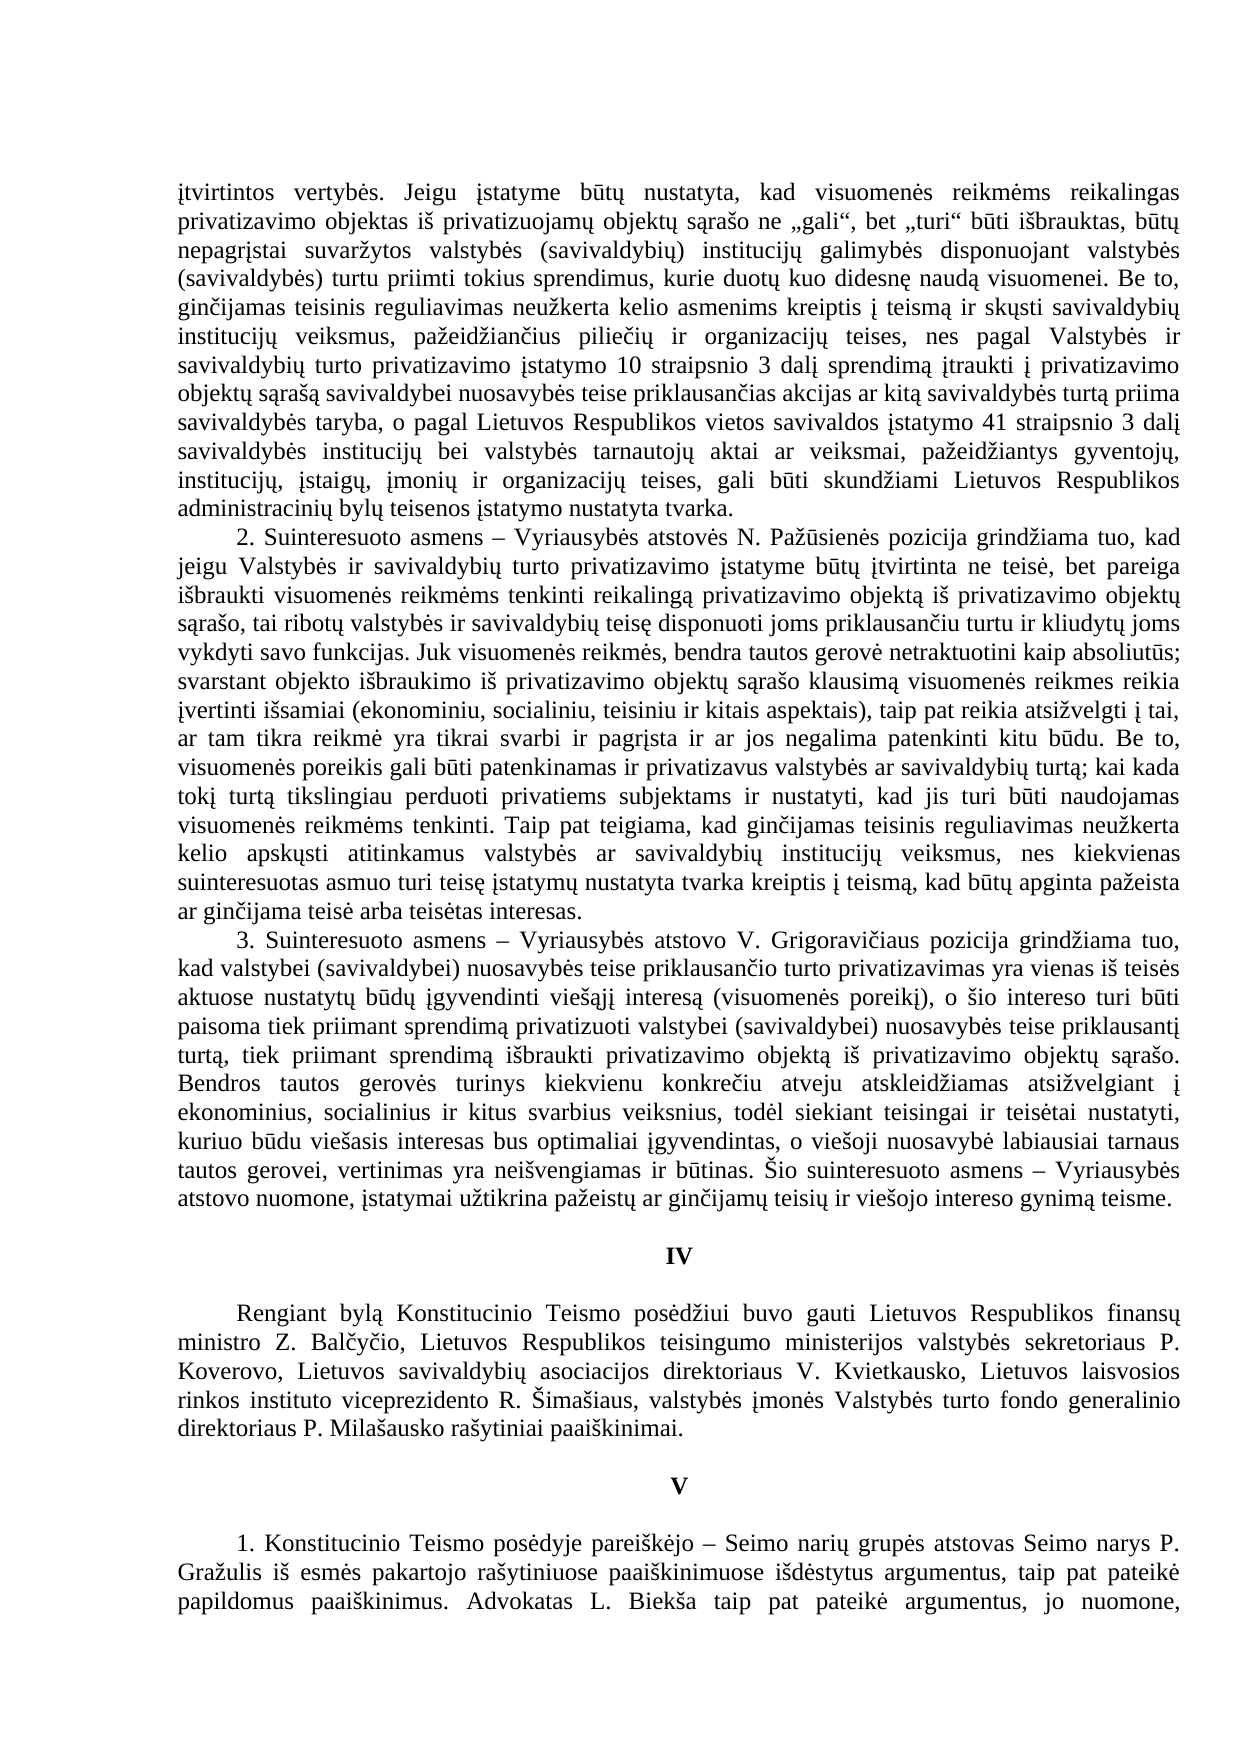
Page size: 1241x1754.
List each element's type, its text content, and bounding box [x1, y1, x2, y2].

text IV [177, 1241, 1181, 1270]
text Rengiant bylą Konstitucinio Teismo posėdžiui buvo gauti Lietuvos Respublikos finansų ministro Z. Balčyčio, Lietuvos Respublikos teisingumo ministerijos valstybės sekretoriaus P. Koverovo, Lietuvos savivaldybių asociacijos direktoriaus V. Kvietkausko, Lietuvos laisvosios rinkos instituto viceprezidento R. Šimašiaus, valstybės įmonės Valstybės turto fondo generalinio direktoriaus P. Milašausko rašytiniai paaiškinimai. [177, 1298, 1181, 1442]
text 2. Suinteresuoto asmens – Vyriausybės atstovės N. Pažūsienės pozicija grindžiama tuo, kad jeigu Valstybės ir savivaldybių turto privatizavimo įstatyme būtų įtvirtinta ne teisė, bet pareiga išbraukti visuomenės reikmėms tenkinti reikalingą privatizavimo objektą iš privatizavimo objektų sąrašo, tai ribotų valstybės ir savivaldybių teisę disponuoti joms priklausančiu turtu ir kliudytų joms vykdyti savo funkcijas. Juk visuomenės reikmės, bendra tautos gerovė netraktuotini kaip absoliutūs; svarstant objekto išbraukimo iš privatizavimo objektų sąrašo klausimą visuomenės reikmes reikia įvertinti išsamiai (ekonominiu, socialiniu, teisiniu ir kitais aspektais), taip pat reikia atsižvelgti į tai, ar tam tikra reikmė yra tikrai svarbi ir pagrįsta ir ar jos negalima patenkinti kitu būdu. Be to, visuomenės poreikis gali būti patenkinamas ir privatizavus valstybės ar savivaldybių turtą; kai kada tokį turtą tikslingiau perduoti privatiems subjektams ir nustatyti, kad jis turi būti naudojamas visuomenės reikmėms tenkinti. Taip pat teigiama, kad ginčijamas teisinis reguliavimas neužkerta kelio apskųsti atitinkamus valstybės ar savivaldybių institucijų veiksmus, nes kiekvienas suinteresuotas asmuo turi teisę įstatymų nustatyta tvarka kreiptis į teismą, kad būtų apginta pažeista ar ginčijama teisė arba teisėtas interesas. [177, 522, 1181, 925]
text įtvirtintos vertybės. Jeigu įstatyme būtų nustatyta, kad visuomenės reikmėms reikalingas privatizavimo objektas iš privatizuojamų objektų sąrašo ne „gali“, bet „turi“ būti išbrauktas, būtų nepagrįstai suvaržytos valstybės (savivaldybių) institucijų galimybės disponuojant valstybės (savivaldybės) turtu priimti tokius sprendimus, kurie duotų kuo didesnę naudą visuomenei. Be to, ginčijamas teisinis reguliavimas neužkerta kelio asmenims kreiptis į teismą ir skųsti savivaldybių institucijų veiksmus, pažeidžiančius piliečių ir organizacijų teises, nes pagal Valstybės ir savivaldybių turto privatizavimo įstatymo 10 straipsnio 3 dalį sprendimą įtraukti į privatizavimo objektų sąrašą savivaldybei nuosavybės teise priklausančias akcijas ar kitą savivaldybės turtą priima savivaldybės taryba, o pagal Lietuvos Respublikos vietos savivaldos įstatymo 41 straipsnio 3 dalį savivaldybės institucijų bei valstybės tarnautojų aktai ar veiksmai, pažeidžiantys gyventojų, institucijų, įstaigų, įmonių ir organizacijų teises, gali būti skundžiami Lietuvos Respublikos administracinių bylų teisenos įstatymo nustatyta tvarka. [177, 177, 1181, 522]
text 3. Suinteresuoto asmens – Vyriausybės atstovo V. Grigoravičiaus pozicija grindžiama tuo, kad valstybei (savivaldybei) nuosavybės teise priklausančio turto privatizavimas yra vienas iš teisės aktuose nustatytų būdų įgyvendinti viešąjį interesą (visuomenės poreikį), o šio intereso turi būti paisoma tiek priimant sprendimą privatizuoti valstybei (savivaldybei) nuosavybės teise priklausantį turtą, tiek priimant sprendimą išbraukti privatizavimo objektą iš privatizavimo objektų sąrašo. Bendros tautos gerovės turinys kiekvienu konkrečiu atveju atskleidžiamas atsižvelgiant į ekonominius, socialinius ir kitus svarbius veiksnius, todėl siekiant teisingai ir teisėtai nustatyti, kuriuo būdu viešasis interesas bus optimaliai įgyvendintas, o viešoji nuosavybė labiausiai tarnaus tautos gerovei, vertinimas yra neišvengiamas ir būtinas. Šio suinteresuoto asmens – Vyriausybės atstovo nuomone, įstatymai užtikrina pažeistų ar ginčijamų teisių ir viešojo intereso gynimą teisme. [177, 925, 1181, 1212]
text 1. Konstitucinio Teismo posėdyje pareiškėjo – Seimo narių grupės atstovas Seimo narys P. Gražulis iš esmės pakartojo rašytiniuose paaiškinimuose išdėstytus argumentus, taip pat pateikė papildomus paaiškinimus. Advokatas L. Biekša taip pat pateikė argumentus, jo nuomone, [177, 1528, 1181, 1615]
text V [177, 1471, 1181, 1500]
